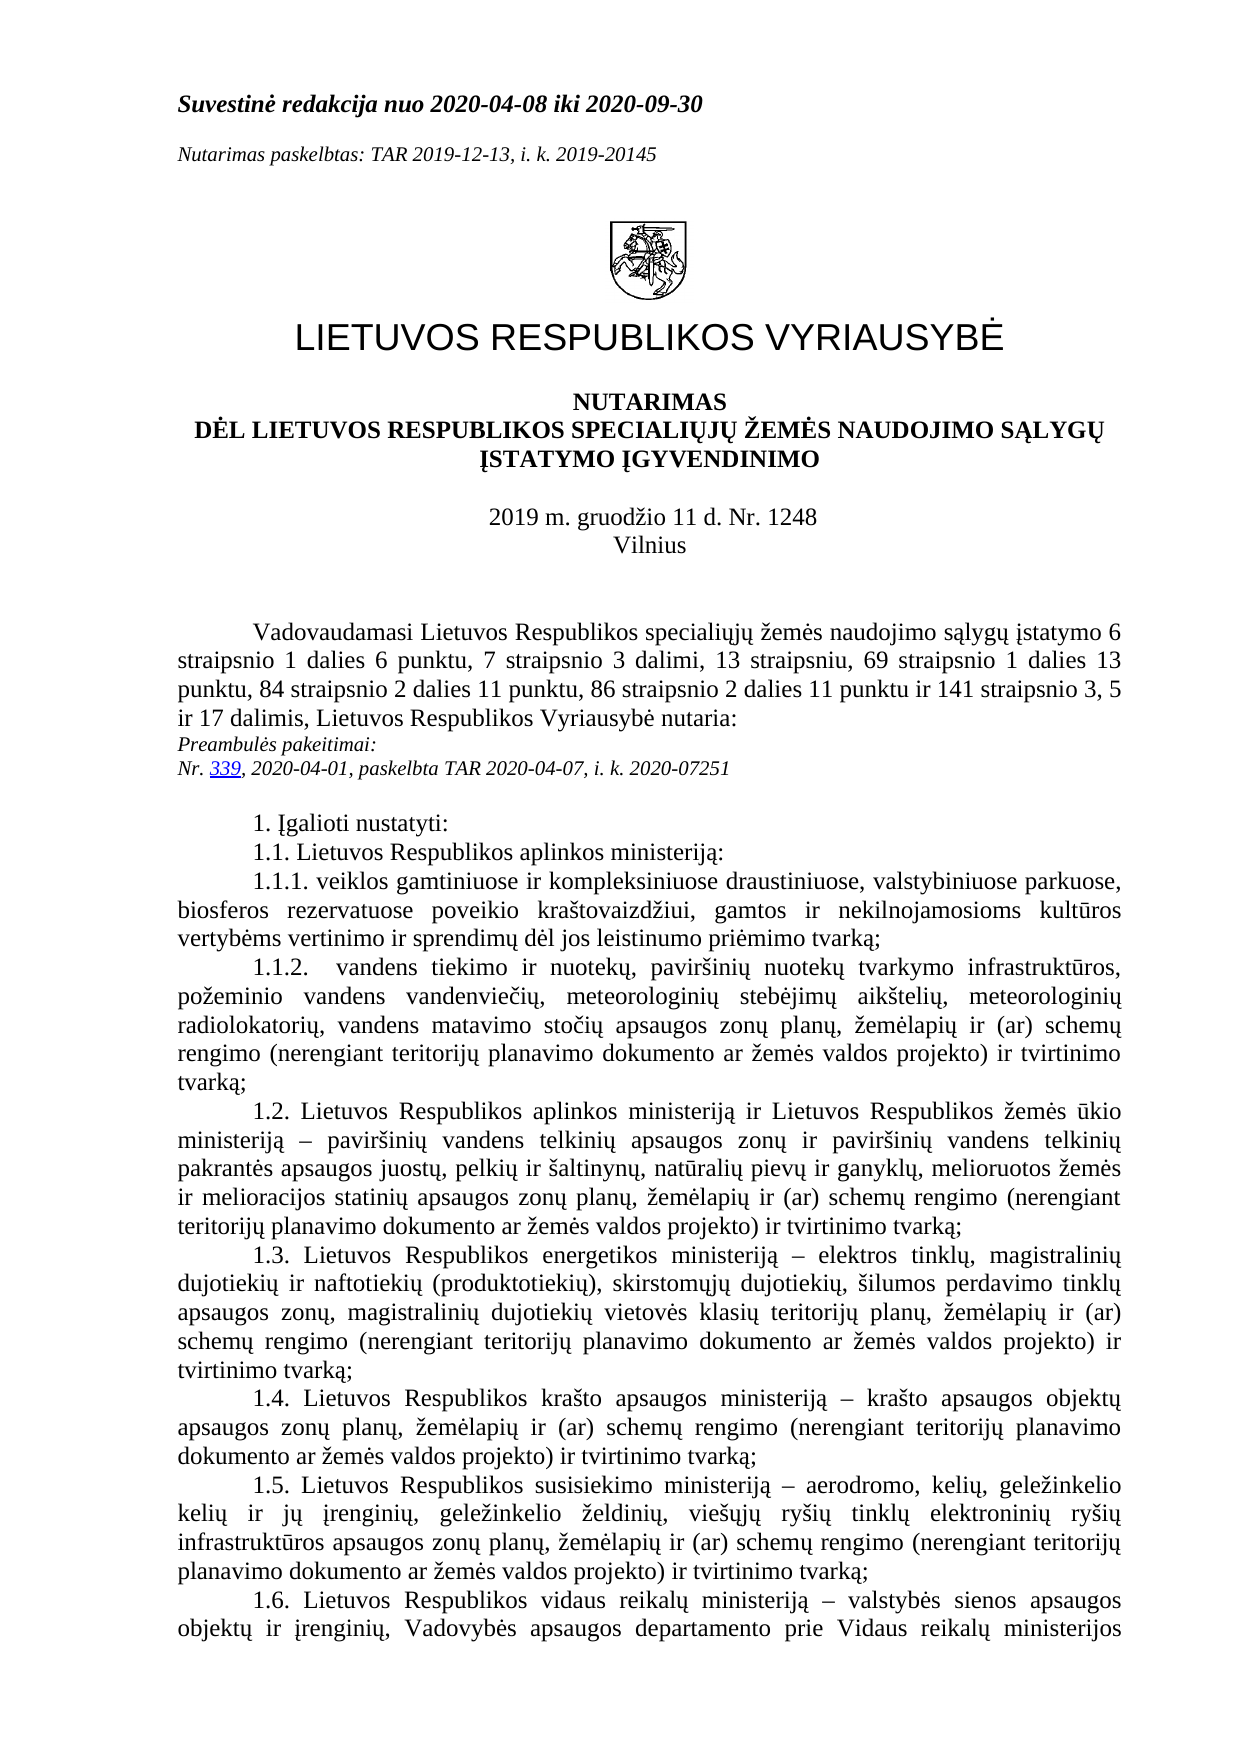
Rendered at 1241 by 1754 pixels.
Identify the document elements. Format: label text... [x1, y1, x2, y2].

text Vadovaudamasi Lietuvos Respublikos specialiųjų žemės naudojimo sąlygų įstatymo 6 straipsnio 1 dalies 6 punktu, 7 straipsnio 3 dalimi, 13 straipsniu, 69 straipsnio 1 dalies 13 punktu, 84 straipsnio 2 dalies 11 punktu, 86 straipsnio 2 dalies 11 punktu ir 141 straipsnio 3, 5 ir 17 dalimis, Lietuvos Respublikos Vyriausybė nutaria: [177, 617, 1122, 732]
text 1.3. Lietuvos Respublikos energetikos ministeriją – elektros tinklų, magistralinių dujotiekių ir naftotiekių (produktotiekių), skirstomųjų dujotiekių, šilumos perdavimo tinklų apsaugos zonų, magistralinių dujotiekių vietovės klasių teritorijų planų, žemėlapių ir (ar) schemų rengimo (nerengiant teritorijų planavimo dokumento ar žemės valdos projekto) ir tvirtinimo tvarką; [177, 1240, 1122, 1383]
text 1.2. Lietuvos Respublikos aplinkos ministeriją ir Lietuvos Respublikos žemės ūkio ministeriją – paviršinių vandens telkinių apsaugos zonų ir paviršinių vandens telkinių pakrantės apsaugos juostų, pelkių ir šaltinynų, natūralių pievų ir ganyklų, melioruotos žemės ir melioracijos statinių apsaugos zonų planų, žemėlapių ir (ar) schemų rengimo (nerengiant teritorijų planavimo dokumento ar žemės valdos projekto) ir tvirtinimo tvarką; [177, 1096, 1122, 1240]
text Nutarimas paskelbtas: TAR 2019-12-13, i. k. 2019-20145 [177, 141, 1122, 166]
text 1. Įgalioti nustatyti: [177, 808, 1122, 837]
text Preambulės pakeitimai: [177, 732, 1122, 756]
text 1.4. Lietuvos Respublikos krašto apsaugos ministeriją – krašto apsaugos objektų apsaugos zonų planų, žemėlapių ir (ar) schemų rengimo (nerengiant teritorijų planavimo dokumento ar žemės valdos projekto) ir tvirtinimo tvarką; [177, 1383, 1122, 1470]
text Nr. 339, 2020-04-01, paskelbta TAR 2020-04-07, i. k. 2020-07251 [177, 756, 1122, 780]
text 2019 m. gruodžio 11 d. Nr. 1248 [177, 502, 1122, 530]
text DĖL LIETUVOS RESPUBLIKOS SPECIALIŲJŲ ŽEMĖS NAUDOJIMO SĄLYGŲ ĮSTATYMO ĮGYVENDINIMO [177, 415, 1122, 473]
text 1.5. Lietuvos Respublikos susisiekimo ministeriją – aerodromo, kelių, geležinkelio kelių ir jų įrenginių, geležinkelio želdinių, viešųjų ryšių tinklų elektroninių ryšių infrastruktūros apsaugos zonų planų, žemėlapių ir (ar) schemų rengimo (nerengiant teritorijų planavimo dokumento ar žemės valdos projekto) ir tvirtinimo tvarką; [177, 1470, 1122, 1585]
text 1.6. Lietuvos Respublikos vidaus reikalų ministeriją – valstybės sienos apsaugos objektų ir įrenginių, Vadovybės apsaugos departamento prie Vidaus reikalų ministerijos [177, 1585, 1122, 1642]
text Vilnius [177, 530, 1122, 559]
text nutarimas [177, 387, 1122, 415]
text 1.1.2. vandens tiekimo ir nuotekų, paviršinių nuotekų tvarkymo infrastruktūros, požeminio vandens vandenviečių, meteorologinių stebėjimų aikštelių, meteorologinių radiolokatorių, vandens matavimo stočių apsaugos zonų planų, žemėlapių ir (ar) schemų rengimo (nerengiant teritorijų planavimo dokumento ar žemės valdos projekto) ir tvirtinimo tvarką; [177, 952, 1122, 1096]
text 1.1. Lietuvos Respublikos aplinkos ministeriją: [177, 837, 1122, 866]
text Suvestinė redakcija nuo 2020-04-08 iki 2020-09-30 [177, 89, 1122, 117]
text Lietuvos Respublikos Vyriausybė [177, 315, 1122, 358]
text 1.1.1. veiklos gamtiniuose ir kompleksiniuose draustiniuose, valstybiniuose parkuose, biosferos rezervatuose poveikio kraštovaizdžiui, gamtos ir nekilnojamosioms kultūros vertybėms vertinimo ir sprendimų dėl jos leistinumo priėmimo tvarką; [177, 866, 1122, 952]
